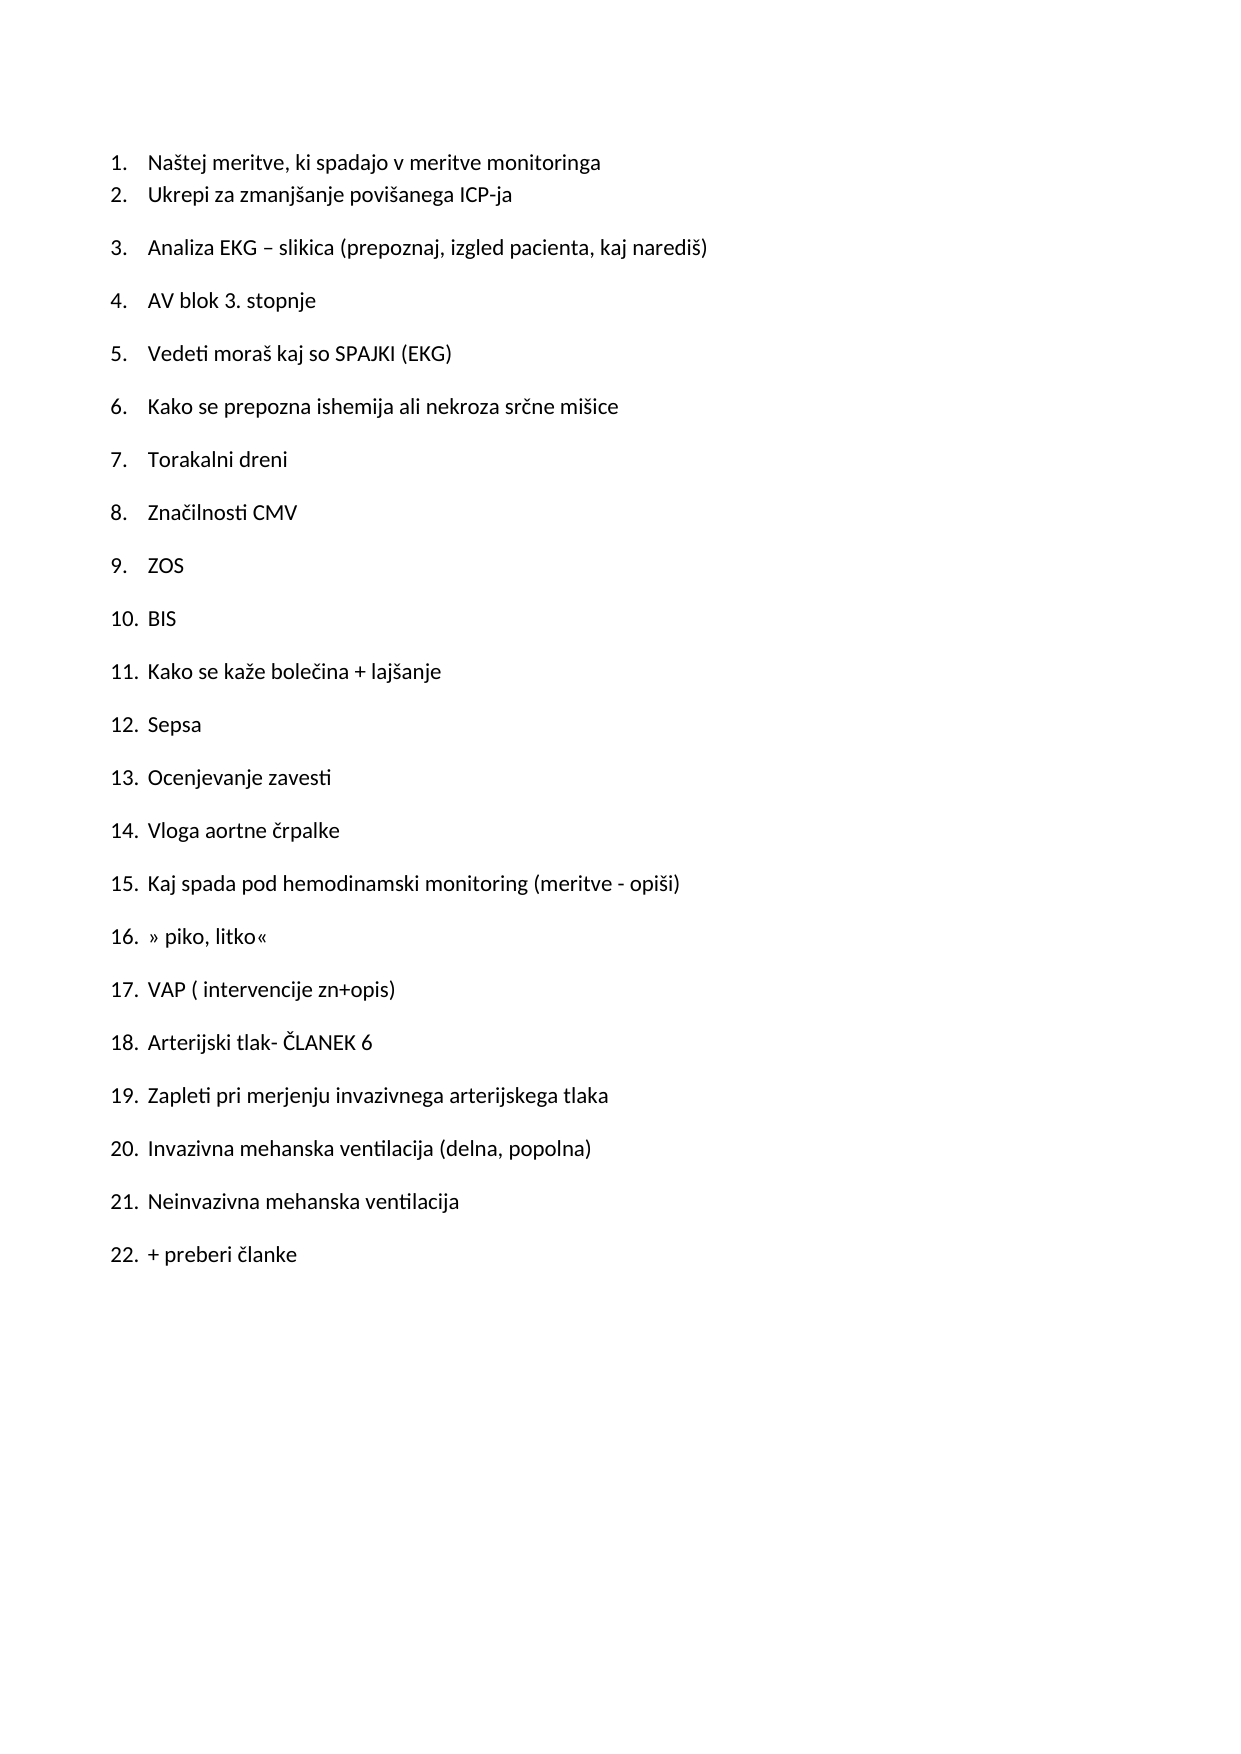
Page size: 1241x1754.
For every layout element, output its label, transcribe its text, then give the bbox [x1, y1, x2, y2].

list Analiza EKG – slikica (prepoznaj, izgled pacienta, kaj narediš) [110, 233, 1093, 261]
list Kako se prepozna ishemija ali nekroza srčne mišice [110, 392, 1093, 420]
list Zapleti pri merjenju invazivnega arterijskega tlaka [110, 1081, 1093, 1109]
list AV blok 3. stopnje [110, 286, 1093, 314]
list » piko, litko« [110, 922, 1093, 950]
list Kaj spada pod hemodinamski monitoring (meritve - opiši) [110, 869, 1093, 897]
list ZOS [110, 551, 1093, 579]
list Kako se kaže bolečina + lajšanje [110, 657, 1093, 685]
list Arterijski tlak- ČLANEK 6 [110, 1028, 1093, 1056]
list Vloga aortne črpalke [110, 816, 1093, 844]
list VAP ( intervencije zn+opis) [110, 975, 1093, 1003]
list Naštej meritve, ki spadajo v meritve monitoringa [110, 148, 1093, 176]
list Ocenjevanje zavesti [110, 763, 1093, 791]
list Torakalni dreni [110, 445, 1093, 473]
list Invazivna mehanska ventilacija (delna, popolna) [110, 1134, 1093, 1162]
list Sepsa [110, 710, 1093, 738]
list Neinvazivna mehanska ventilacija [110, 1187, 1093, 1215]
list Značilnosti CMV [110, 498, 1093, 526]
list + preberi članke [110, 1240, 1093, 1268]
list BIS [110, 604, 1093, 632]
list Ukrepi za zmanjšanje povišanega ICP-ja [110, 180, 1093, 208]
list Vedeti moraš kaj so SPAJKI (EKG) [110, 339, 1093, 367]
